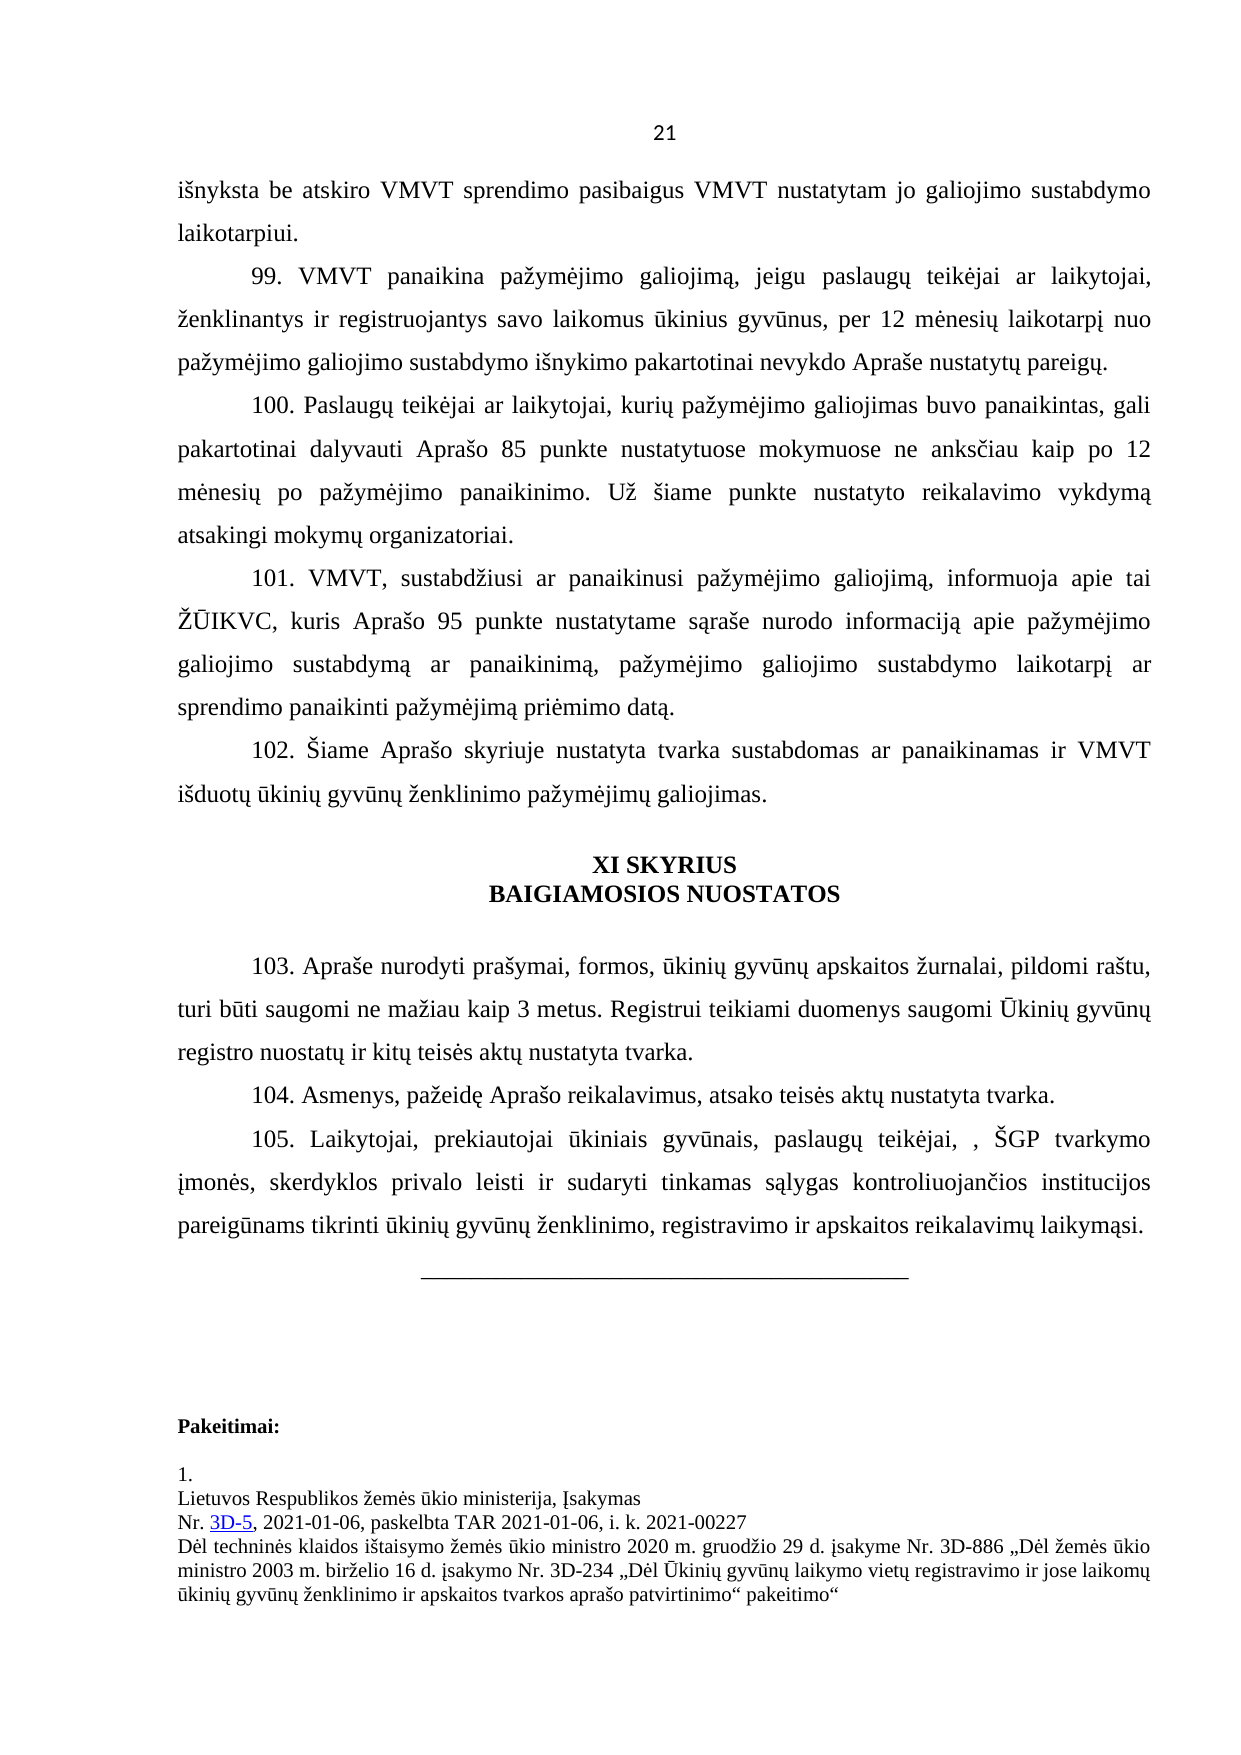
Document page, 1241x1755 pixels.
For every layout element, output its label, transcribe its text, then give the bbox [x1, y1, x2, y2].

text Lietuvos Respublikos žemės ūkio ministerija, Įsakymas [177, 1486, 1152, 1510]
text Baigiamosios nuostatos [177, 879, 1152, 908]
text Xi skyrius [177, 851, 1152, 879]
text 102. Šiame Aprašo skyriuje nustatyta tvarka sustabdomas ar panaikinamas ir VMVT išduotų ūkinių gyvūnų ženklinimo pažymėjimų galiojimas. [177, 736, 1152, 807]
text 100. Paslaugų teikėjai ar laikytojai, kurių pažymėjimo galiojimas buvo panaikintas, gali pakartotinai dalyvauti Aprašo 85 punkte nustatytuose mokymuose ne anksčiau kaip po 12 mėnesių po pažymėjimo panaikinimo. Už šiame punkte nustatyto reikalavimo vykdymą atsakingi mokymų organizatoriai. [177, 391, 1152, 549]
text Nr. 3D-5, 2021-01-06, paskelbta TAR 2021-01-06, i. k. 2021-00227 [177, 1510, 1152, 1534]
text Dėl techninės klaidos ištaisymo žemės ūkio ministro 2020 m. gruodžio 29 d. įsakyme Nr. 3D-886 „Dėl žemės ūkio ministro 2003 m. birželio 16 d. įsakymo Nr. 3D-234 „Dėl Ūkinių gyvūnų laikymo vietų registravimo ir jose laikomų ūkinių gyvūnų ženklinimo ir apskaitos tvarkos aprašo patvirtinimo“ pakeitimo“ [177, 1534, 1152, 1606]
text _______________________________________ [177, 1253, 1152, 1282]
text 101. VMVT, sustabdžiusi ar panaikinusi pažymėjimo galiojimą, informuoja apie tai ŽŪIKVC, kuris Aprašo 95 punkte nustatytame sąraše nurodo informaciją apie pažymėjimo galiojimo sustabdymą ar panaikinimą, pažymėjimo galiojimo sustabdymo laikotarpį ar sprendimo panaikinti pažymėjimą priėmimo datą. [177, 563, 1152, 721]
text Pakeitimai: [177, 1414, 1152, 1438]
text 99. VMVT panaikina pažymėjimo galiojimą, jeigu paslaugų teikėjai ar laikytojai, ženklinantys ir registruojantys savo laikomus ūkinius gyvūnus, per 12 mėnesių laikotarpį nuo pažymėjimo galiojimo sustabdymo išnykimo pakartotinai nevykdo Apraše nustatytų pareigų. [177, 261, 1152, 376]
text 105. Laikytojai, prekiautojai ūkiniais gyvūnais, paslaugų teikėjai, , ŠGP tvarkymo įmonės, skerdyklos privalo leisti ir sudaryti tinkamas sąlygas kontroliuojančios institucijos pareigūnams tikrinti ūkinių gyvūnų ženklinimo, registravimo ir apskaitos reikalavimų laikymąsi. [177, 1124, 1152, 1239]
text išnyksta be atskiro VMVT sprendimo pasibaigus VMVT nustatytam jo galiojimo sustabdymo laikotarpiui. [177, 175, 1152, 247]
text 1. [177, 1462, 1152, 1486]
text 103. Apraše nurodyti prašymai, formos, ūkinių gyvūnų apskaitos žurnalai, pildomi raštu, turi būti saugomi ne mažiau kaip 3 metus. Registrui teikiami duomenys saugomi Ūkinių gyvūnų registro nuostatų ir kitų teisės aktų nustatyta tvarka. [177, 951, 1152, 1066]
text 104. Asmenys, pažeidę Aprašo reikalavimus, atsako teisės aktų nustatyta tvarka. [177, 1081, 1152, 1109]
